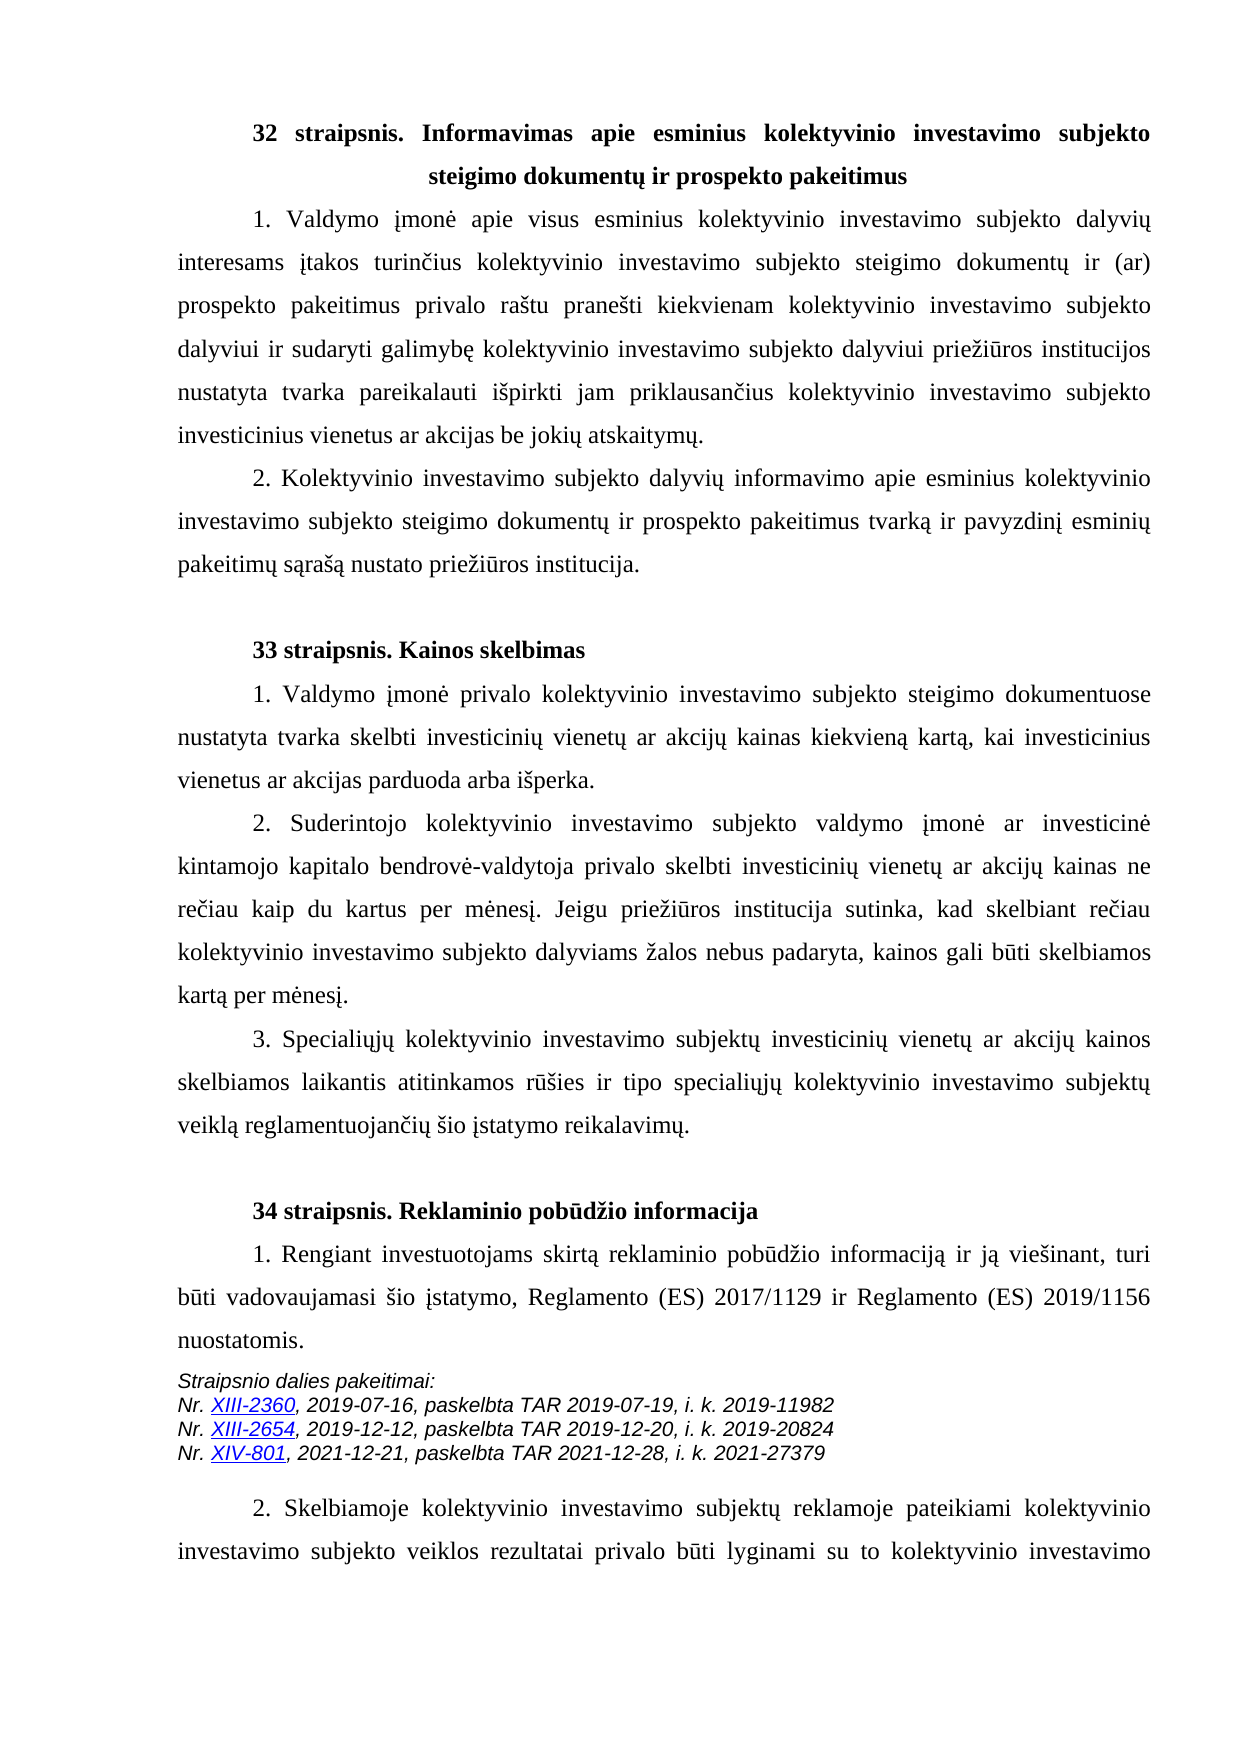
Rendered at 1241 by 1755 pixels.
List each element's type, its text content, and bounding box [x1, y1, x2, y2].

text Nr. XIII-2654, 2019-12-12, paskelbta TAR 2019-12-20, i. k. 2019-20824 [177, 1417, 1152, 1441]
text 2. Suderintojo kolektyvinio investavimo subjekto valdymo įmonė ar investicinė kintamojo kapitalo bendrovė-valdytoja privalo skelbti investicinių vienetų ar akcijų kainas ne rečiau kaip du kartus per mėnesį. Jeigu priežiūros institucija sutinka, kad skelbiant rečiau kolektyvinio investavimo subjekto dalyviams žalos nebus padaryta, kainos gali būti skelbiamos kartą per mėnesį. [177, 808, 1152, 1009]
text Straipsnio dalies pakeitimai: [177, 1369, 1152, 1393]
text 1. Valdymo įmonė apie visus esminius kolektyvinio investavimo subjekto dalyvių interesams įtakos turinčius kolektyvinio investavimo subjekto steigimo dokumentų ir (ar) prospekto pakeitimus privalo raštu pranešti kiekvienam kolektyvinio investavimo subjekto dalyviui ir sudaryti galimybę kolektyvinio investavimo subjekto dalyviui priežiūros institucijos nustatyta tvarka pareikalauti išpirkti jam priklausančius kolektyvinio investavimo subjekto investicinius vienetus ar akcijas be jokių atskaitymų. [177, 204, 1152, 449]
text 3. Specialiųjų kolektyvinio investavimo subjektų investicinių vienetų ar akcijų kainos skelbiamos laikantis atitinkamos rūšies ir tipo specialiųjų kolektyvinio investavimo subjektų veiklą reglamentuojančių šio įstatymo reikalavimų. [177, 1024, 1152, 1139]
text 32 straipsnis. Informavimas apie esminius kolektyvinio investavimo subjekto steigimo dokumentų ir prospekto pakeitimus [252, 118, 1152, 190]
text Nr. XIV-801, 2021-12-21, paskelbta TAR 2021-12-28, i. k. 2021-27379 [177, 1441, 1152, 1464]
text 1. Rengiant investuotojams skirtą reklaminio pobūdžio informaciją ir ją viešinant, turi būti vadovaujamasi šio įstatymo, Reglamento (ES) 2017/1129 ir Reglamento (ES) 2019/1156 nuostatomis. [177, 1239, 1152, 1354]
text 33 straipsnis. Kainos skelbimas [252, 636, 1152, 664]
text Nr. XIII-2360, 2019-07-16, paskelbta TAR 2019-07-19, i. k. 2019-11982 [177, 1393, 1152, 1417]
text 2. Skelbiamoje kolektyvinio investavimo subjektų reklamoje pateikiami kolektyvinio investavimo subjekto veiklos rezultatai privalo būti lyginami su to kolektyvinio investavimo [177, 1493, 1152, 1565]
text 2. Kolektyvinio investavimo subjekto dalyvių informavimo apie esminius kolektyvinio investavimo subjekto steigimo dokumentų ir prospekto pakeitimus tvarką ir pavyzdinį esminių pakeitimų sąrašą nustato priežiūros institucija. [177, 463, 1152, 578]
text 1. Valdymo įmonė privalo kolektyvinio investavimo subjekto steigimo dokumentuose nustatyta tvarka skelbti investicinių vienetų ar akcijų kainas kiekvieną kartą, kai investicinius vienetus ar akcijas parduoda arba išperka. [177, 679, 1152, 794]
text 34 straipsnis. Reklaminio pobūdžio informacija [252, 1196, 1152, 1225]
